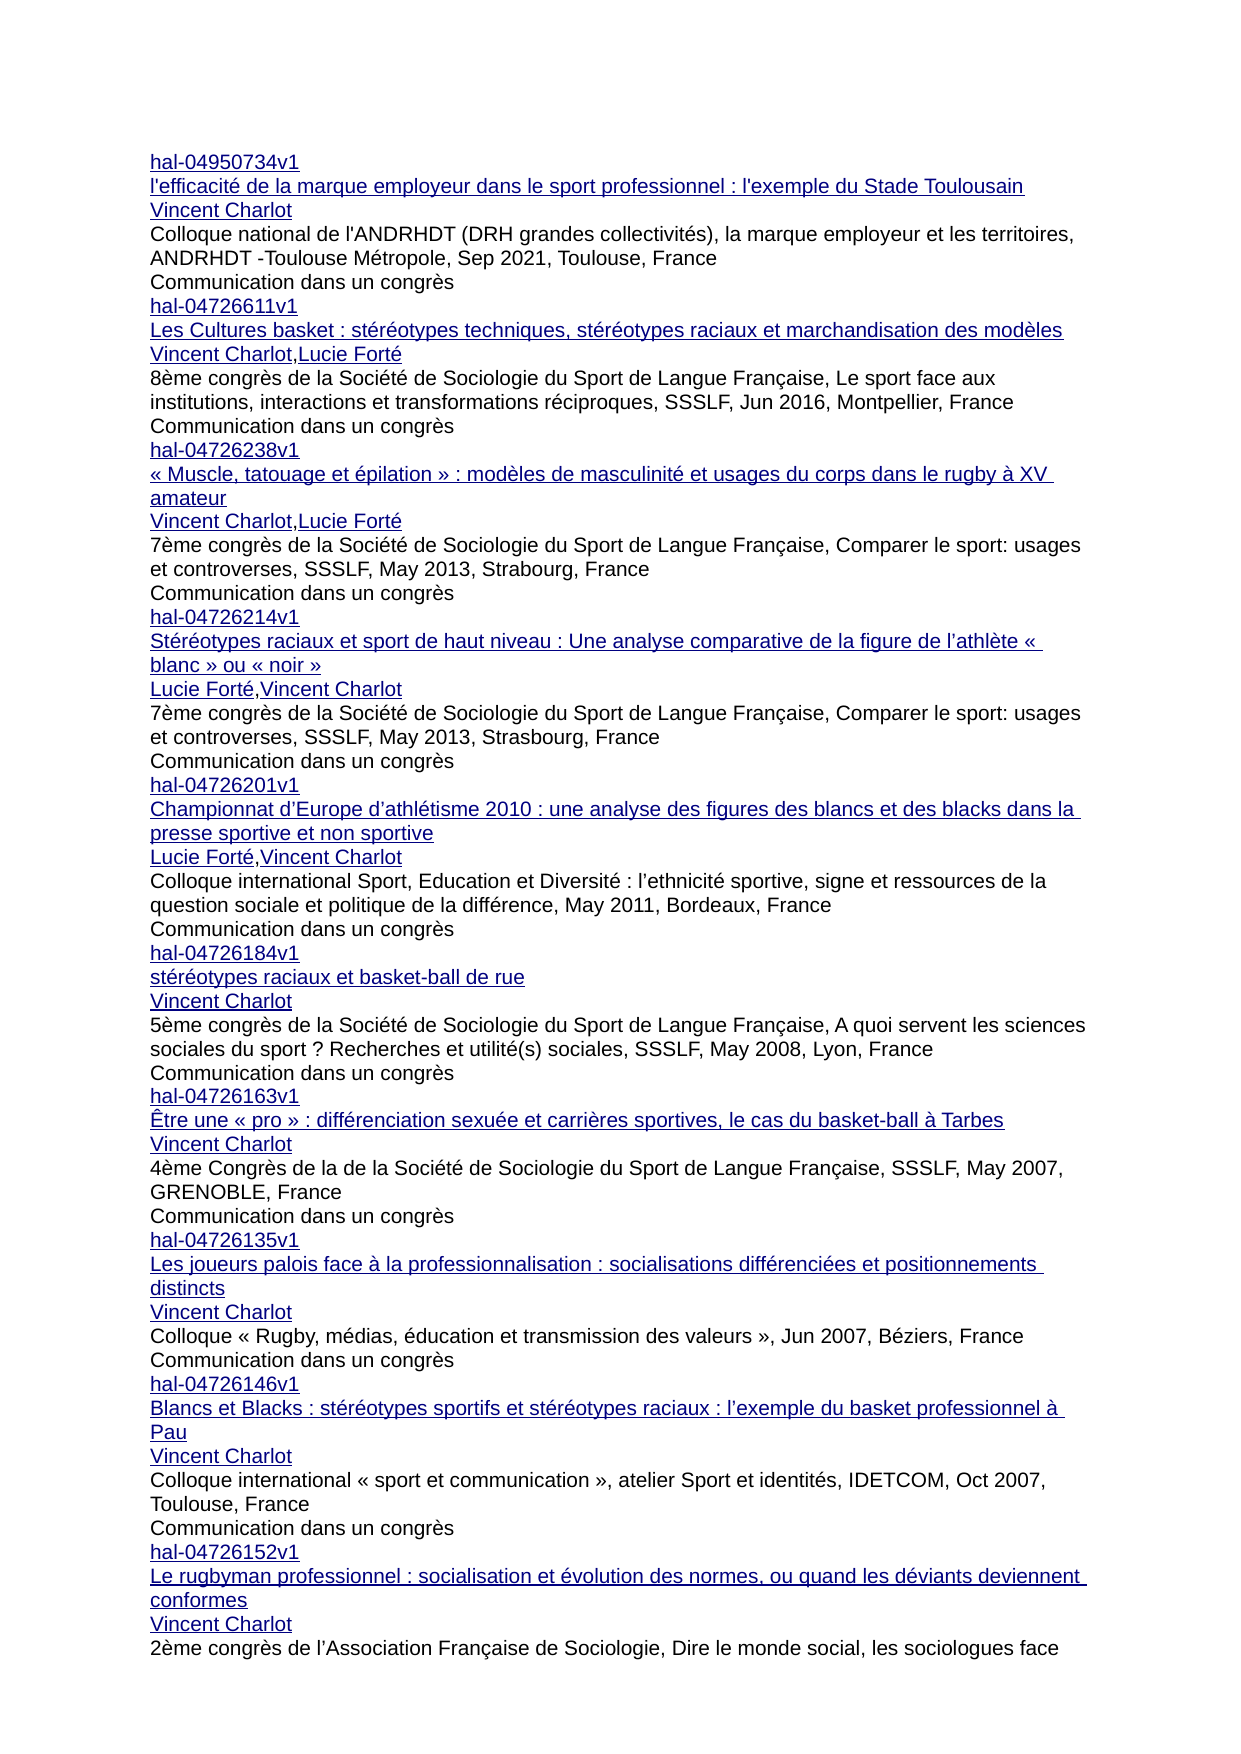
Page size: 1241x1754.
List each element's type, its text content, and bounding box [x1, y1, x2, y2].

table_cell l'efficacité de la marque employeur dans le sport professionnel : l'exemple du Stade Toulousain Vincent Charlot Colloque national de l'ANDRHDT (DRH grandes collectivités), la marque employeur et les territoires, ANDRHDT -Toulouse Métropole, Sep 2021, Toulouse, France Communication dans un congrès hal-04726611v1 [150, 174, 1090, 318]
table_cell hal-04950734v1 [150, 150, 1090, 174]
table_cell Blancs et Blacks : stéréotypes sportifs et stéréotypes raciaux : l’exemple du basket professionnel à Pau Vincent Charlot Colloque international « sport et communication », atelier Sport et identités, IDETCOM, Oct 2007, Toulouse, France Communication dans un congrès hal-04726152v1 [150, 1396, 1090, 1563]
table_cell Être une « pro » : différenciation sexuée et carrières sportives, le cas du basket-ball à Tarbes Vincent Charlot 4ème Congrès de la de la Société de Sociologie du Sport de Langue Française, SSSLF, May 2007, GRENOBLE, France Communication dans un congrès hal-04726135v1 [150, 1108, 1090, 1252]
table_cell Les joueurs palois face à la professionnalisation : socialisations différenciées et positionnements distincts Vincent Charlot Colloque « Rugby, médias, éducation et transmission des valeurs », Jun 2007, Béziers, France Communication dans un congrès hal-04726146v1 [150, 1252, 1090, 1396]
table_cell stéréotypes raciaux et basket-ball de rue Vincent Charlot 5ème congrès de la Société de Sociologie du Sport de Langue Française, A quoi servent les sciences sociales du sport ? Recherches et utilité(s) sociales, SSSLF, May 2008, Lyon, France Communication dans un congrès hal-04726163v1 [150, 965, 1090, 1108]
table_cell Championnat d’Europe d’athlétisme 2010 : une analyse des figures des blancs et des blacks dans la presse sportive et non sportive Lucie Forté,Vincent Charlot Colloque international Sport, Education et Diversité : l’ethnicité sportive, signe et ressources de la question sociale et politique de la différence, May 2011, Bordeaux, France Communication dans un congrès hal-04726184v1 [150, 797, 1090, 964]
table_cell « Muscle, tatouage et épilation » : modèles de masculinité et usages du corps dans le rugby à XV amateur Vincent Charlot,Lucie Forté 7ème congrès de la Société de Sociologie du Sport de Langue Française, Comparer le sport: usages et controverses, SSSLF, May 2013, Strabourg, France Communication dans un congrès hal-04726214v1 [150, 461, 1090, 629]
table_cell Les Cultures basket : stéréotypes techniques, stéréotypes raciaux et marchandisation des modèles Vincent Charlot,Lucie Forté 8ème congrès de la Société de Sociologie du Sport de Langue Française, Le sport face aux institutions, interactions et transformations réciproques, SSSLF, Jun 2016, Montpellier, France Communication dans un congrès hal-04726238v1 [150, 318, 1090, 461]
table_cell Le rugbyman professionnel : socialisation et évolution des normes, ou quand les déviants deviennent conformes Vincent Charlot 2ème congrès de l’Association Française de Sociologie, Dire le monde social, les sociologues face [150, 1564, 1090, 1659]
table_cell Stéréotypes raciaux et sport de haut niveau : Une analyse comparative de la figure de l’athlète « blanc » ou « noir » Lucie Forté,Vincent Charlot 7ème congrès de la Société de Sociologie du Sport de Langue Française, Comparer le sport: usages et controverses, SSSLF, May 2013, Strasbourg, France Communication dans un congrès hal-04726201v1 [150, 629, 1090, 797]
